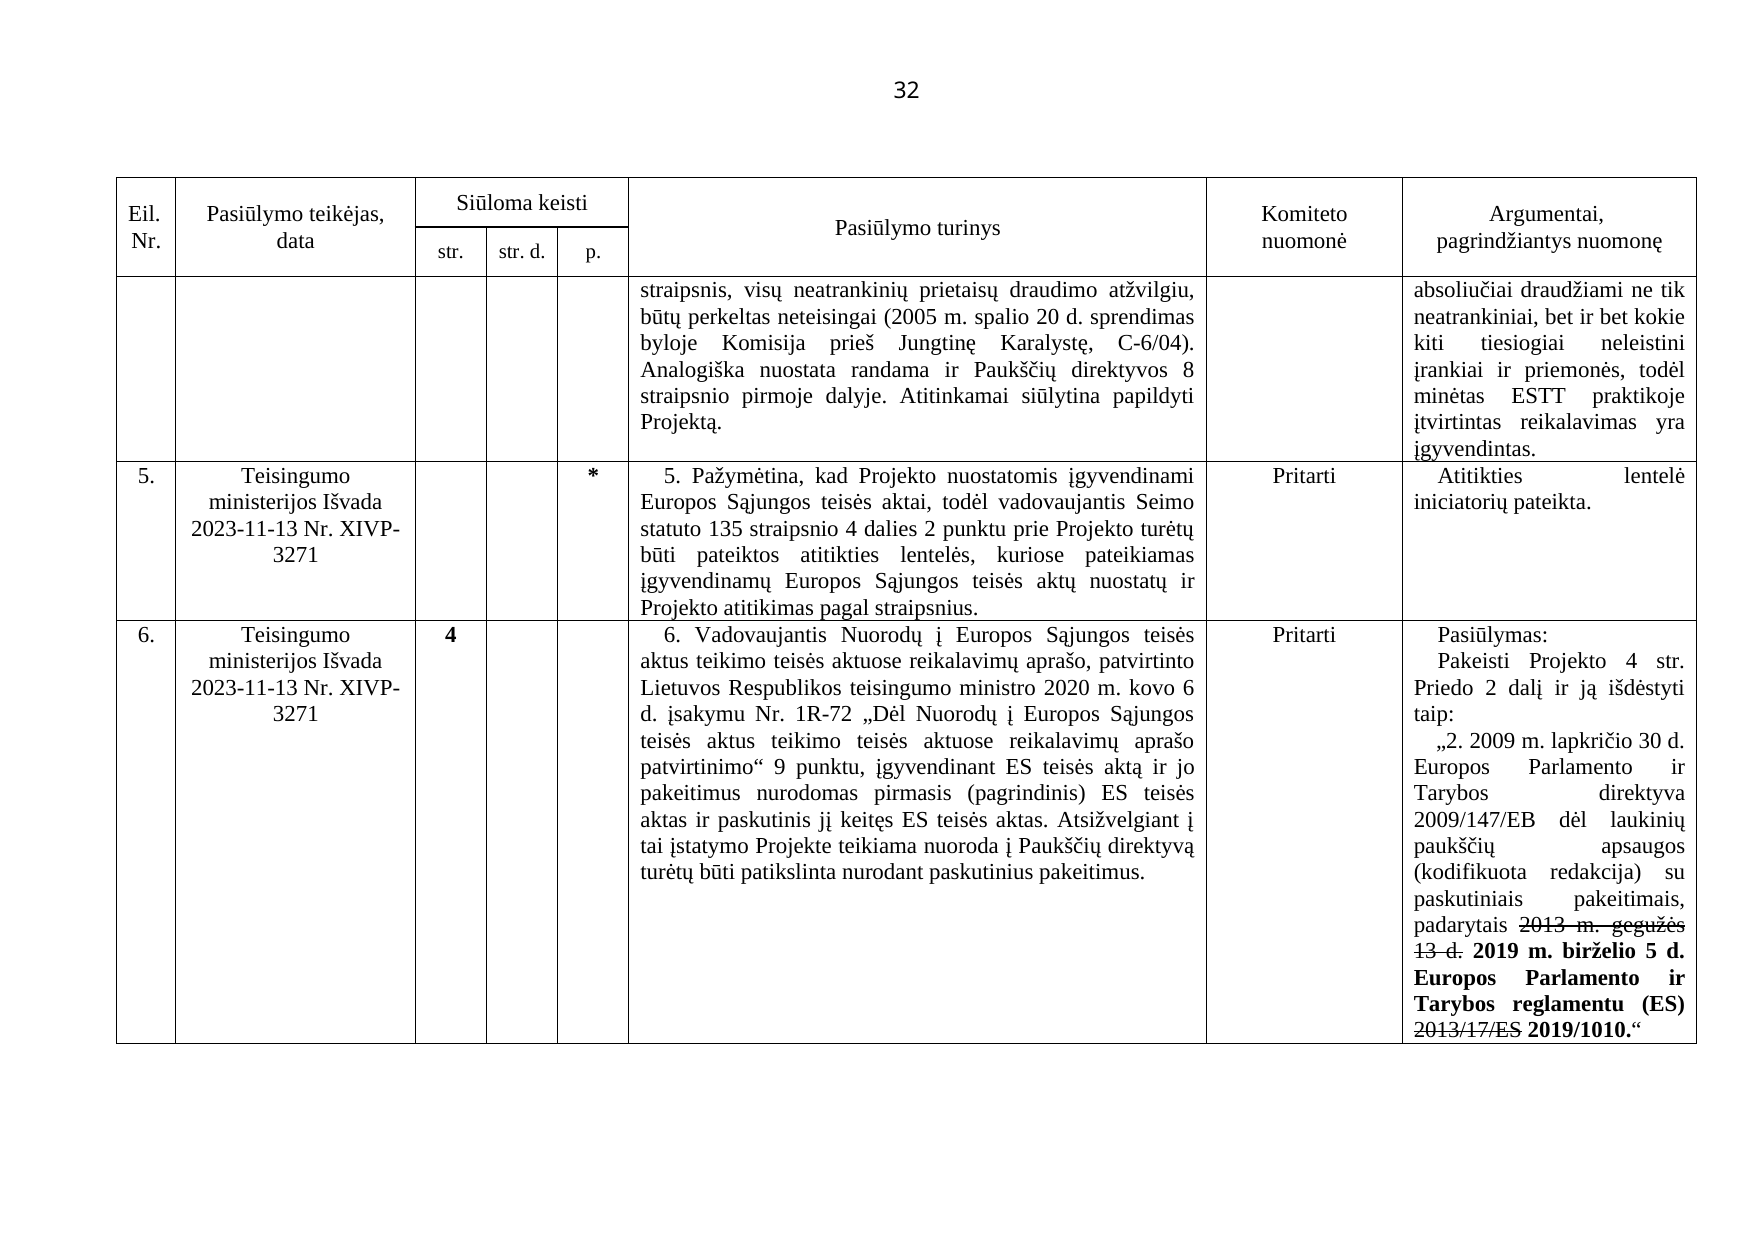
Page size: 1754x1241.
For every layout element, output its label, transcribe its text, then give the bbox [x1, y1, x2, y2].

table_cell 6. Vadovaujantis Nuorodų į Europos Sąjungos teisės aktus teikimo teisės aktuose reikalavimų aprašo, patvirtinto Lietuvos Respublikos teisingumo ministro 2020 m. kovo 6 d. įsakymu Nr. 1R-72 „Dėl Nuorodų į Europos Sąjungos teisės aktus teikimo teisės aktuose reikalavimų aprašo patvirtinimo“ 9 punktu, įgyvendinant ES teisės aktą ir jo pakeitimus nurodomas pirmasis (pagrindinis) ES teisės aktas ir paskutinis jį keitęs ES teisės aktas. Atsižvelgiant į tai įstatymo Projekte teikiama nuoroda į Paukščių direktyvą turėtų būti patikslinta nurodant paskutinius pakeitimus. [629, 621, 1206, 1043]
table_cell 4 [416, 621, 486, 1043]
table_cell [176, 277, 415, 461]
table_cell [558, 621, 628, 1043]
table_cell str. [416, 228, 486, 276]
table_cell p. [558, 228, 628, 276]
table_cell 6. [117, 621, 175, 1043]
table_header Pasiūlymo turinys [629, 178, 1206, 276]
table_cell Pasiūlymas: Pakeisti Projekto 4 str. Priedo 2 dalį ir ją išdėstyti taip: „2. 2009 m. lapkričio 30 d. Europos Parlamento ir Tarybos direktyva 2009/147/EB dėl laukinių paukščių apsaugos (kodifikuota redakcija) su paskutiniais pakeitimais, padarytais 2013 m. gegužės 13 d. 2019 m. birželio 5 d. Europos Parlamento ir Tarybos reglamentu (ES) 2013/17/ES 2019/1010.“ [1403, 621, 1696, 1043]
table_header Eil. Nr. [117, 178, 175, 276]
table_header Siūloma keisti [416, 178, 628, 226]
table_cell [416, 462, 486, 620]
table_cell [416, 277, 486, 461]
table_cell 5. [117, 462, 175, 620]
table_cell Teisingumo ministerijos Išvada 2023-11-13 Nr. XIVP-3271 [176, 462, 415, 620]
table_cell Teisingumo ministerijos Išvada 2023-11-13 Nr. XIVP-3271 [176, 621, 415, 1043]
table_cell 5. Pažymėtina, kad Projekto nuostatomis įgyvendinami Europos Sąjungos teisės aktai, todėl vadovaujantis Seimo statuto 135 straipsnio 4 dalies 2 punktu prie Projekto turėtų būti pateiktos atitikties lentelės, kuriose pateikiamas įgyvendinamų Europos Sąjungos teisės aktų nuostatų ir Projekto atitikimas pagal straipsnius. [629, 462, 1206, 620]
table_cell absoliučiai draudžiami ne tik neatrankiniai, bet ir bet kokie kiti tiesiogiai neleistini įrankiai ir priemonės, todėl minėtas ESTT praktikoje įtvirtintas reikalavimas yra įgyvendintas. [1403, 277, 1696, 461]
table_header Komiteto nuomonė [1207, 178, 1402, 276]
table_cell Pritarti [1207, 462, 1402, 620]
table_cell [487, 277, 557, 461]
table_cell straipsnis, visų neatrankinių prietaisų draudimo atžvilgiu, būtų perkeltas neteisingai (2005 m. spalio 20 d. sprendimas byloje Komisija prieš Jungtinę Karalystę, C-6/04). Analogiška nuostata randama ir Paukščių direktyvos 8 straipsnio pirmoje dalyje. Atitinkamai siūlytina papildyti Projektą. [629, 277, 1206, 461]
table_cell * [558, 462, 628, 620]
table_header Pasiūlymo teikėjas, data [176, 178, 415, 276]
table_cell [1207, 277, 1402, 461]
table_cell [117, 277, 175, 461]
table_cell Atitikties lentelė iniciatorių pateikta. [1403, 462, 1696, 620]
table_cell str. d. [487, 228, 557, 276]
table_header Argumentai, pagrindžiantys nuomonę [1403, 178, 1696, 276]
table_cell Pritarti [1207, 621, 1402, 1043]
table_cell [487, 621, 557, 1043]
table_cell [558, 277, 628, 461]
table_cell [487, 462, 557, 620]
